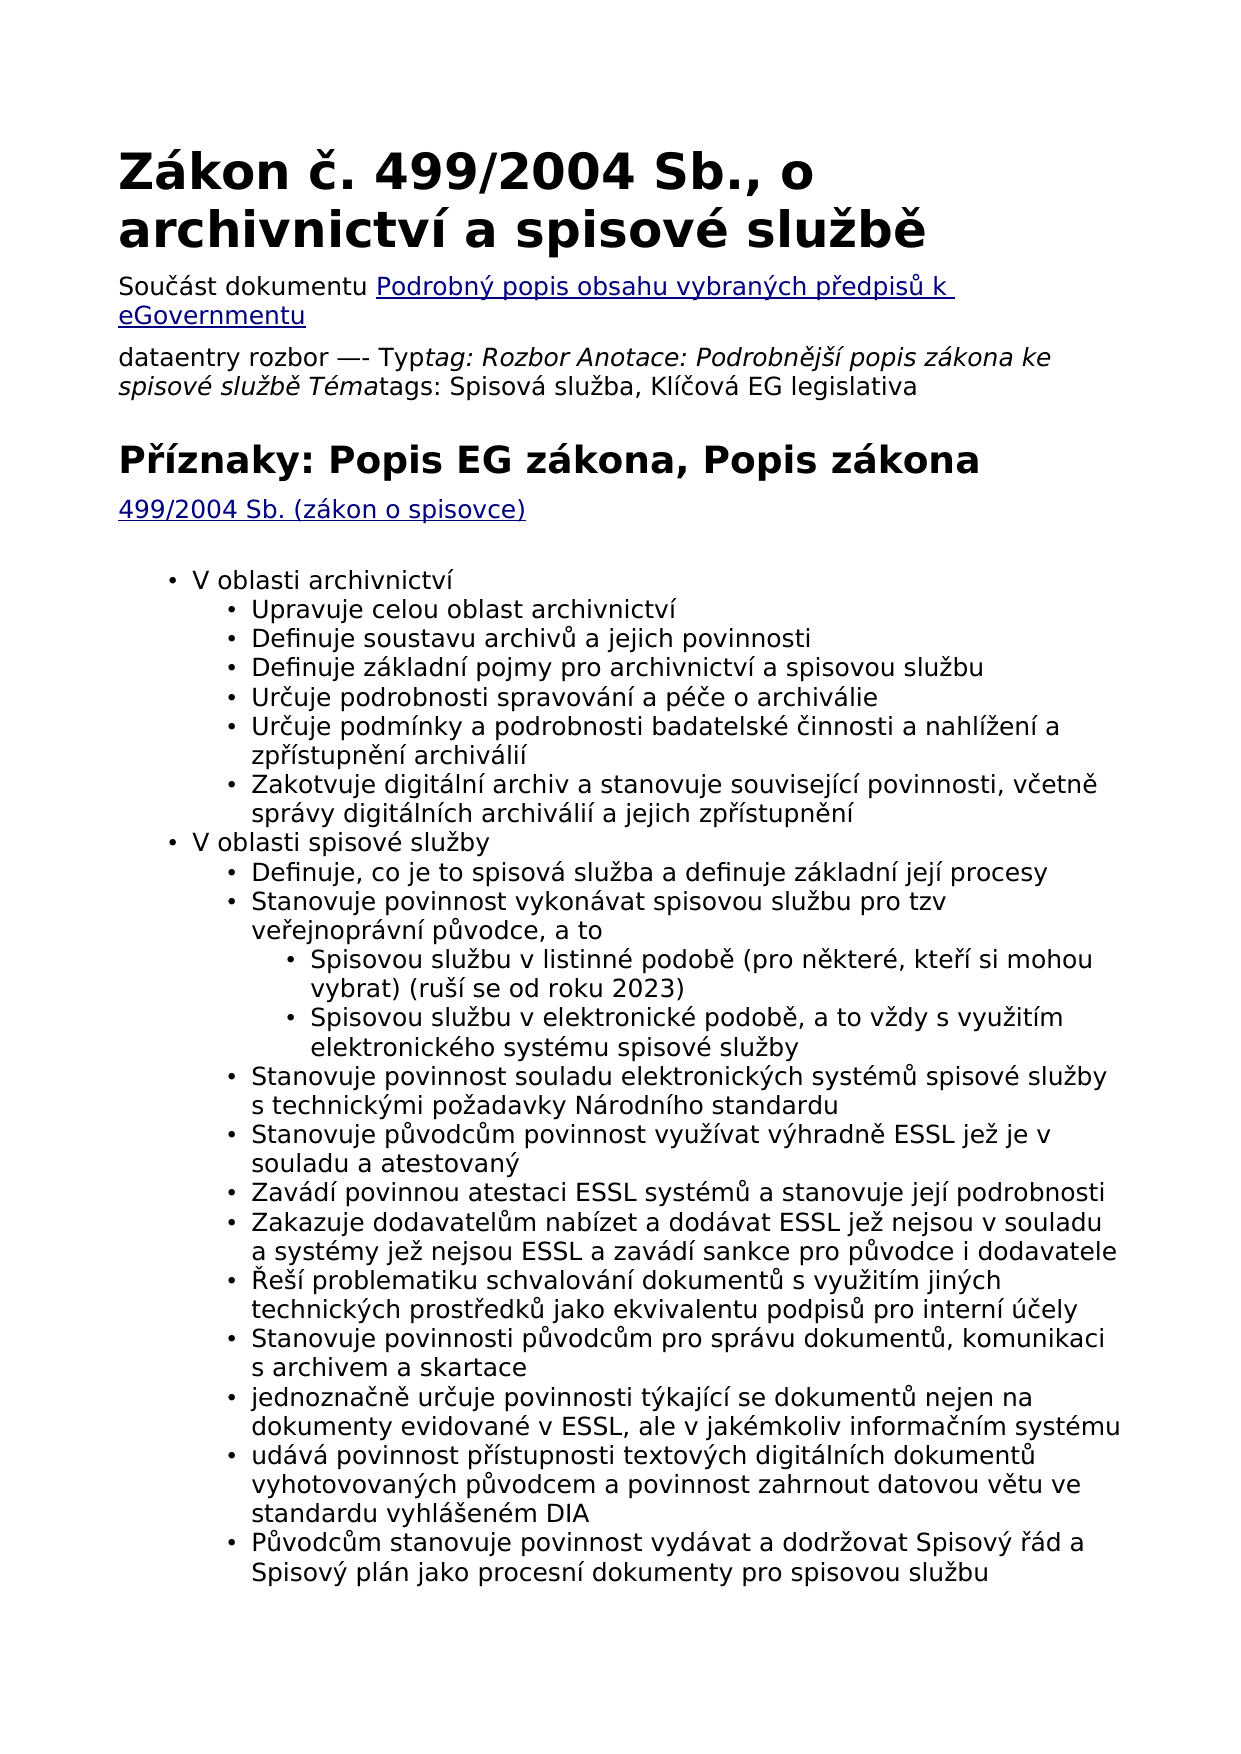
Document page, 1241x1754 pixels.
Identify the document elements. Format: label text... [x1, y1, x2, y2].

list Stanovuje povinnost souladu elektronických systémů spisové služby s technickými požadavky Národního standardu [236, 1062, 1122, 1120]
subtitle Příznaky: Popis EG zákona, Popis zákona [118, 439, 1122, 482]
list Určuje podrobnosti spravování a péče o archiválie [236, 683, 1122, 712]
list jednoznačně určuje povinnosti týkající se dokumentů nejen na dokumenty evidované v ESSL, ale v jakémkoliv informačním systému [236, 1383, 1122, 1441]
text 499/2004 Sb. (zákon o spisovce) [118, 495, 1122, 524]
list udává povinnost přístupnosti textových digitálních dokumentů vyhotovovaných původcem a povinnost zahrnout datovou větu ve standardu vyhlášeném DIA [236, 1441, 1122, 1528]
list Stanovuje povinnost vykonávat spisovou službu pro tzv veřejnoprávní původce, a to [236, 887, 1122, 945]
list Definuje soustavu archivů a jejich povinnosti [236, 624, 1122, 653]
list Zavádí povinnou atestaci ESSL systémů a stanovuje její podrobnosti [236, 1178, 1122, 1208]
list Stanovuje povinnosti původcům pro správu dokumentů, komunikaci s archivem a skartace [236, 1324, 1122, 1383]
list Řeší problematiku schvalování dokumentů s využitím jiných technických prostředků jako ekvivalentu podpisů pro interní účely [236, 1266, 1122, 1324]
list Zakotvuje digitální archiv a stanovuje související povinnosti, včetně správy digitálních archiválií a jejich zpřístupnění [236, 770, 1122, 828]
list Definuje, co je to spisová služba a definuje základní její procesy [236, 858, 1122, 887]
text Součást dokumentu Podrobný popis obsahu vybraných předpisů k eGovernmentu [118, 272, 1122, 330]
list Definuje základní pojmy pro archivnictví a spisovou službu [236, 653, 1122, 683]
list Stanovuje původcům povinnost využívat výhradně ESSL jež je v souladu a atestovaný [236, 1120, 1122, 1178]
list Původcům stanovuje povinnost vydávat a dodržovat Spisový řád a Spisový plán jako procesní dokumenty pro spisovou službu [236, 1528, 1122, 1587]
list Spisovou službu v elektronické podobě, a to vždy s využitím elektronického systému spisové služby [295, 1003, 1122, 1062]
text dataentry rozbor —- Typtag: Rozbor Anotace: Podrobnější popis zákona ke spisové službě Tématags: Spisová služba, Klíčová EG legislativa [118, 343, 1122, 401]
list Zakazuje dodavatelům nabízet a dodávat ESSL jež nejsou v souladu a systémy jež nejsou ESSL a zavádí sankce pro původce i dodavatele [236, 1208, 1122, 1266]
list Spisovou službu v listinné podobě (pro některé, kteří si mohou vybrat) (ruší se od roku 2023) [295, 945, 1122, 1003]
list V oblasti archivnictví [177, 566, 1122, 595]
list V oblasti spisové služby [177, 828, 1122, 858]
list Upravuje celou oblast archivnictví [236, 595, 1122, 624]
subtitle Zákon č. 499/2004 Sb., o archivnictví a spisové službě [118, 143, 1122, 259]
list Určuje podmínky a podrobnosti badatelské činnosti a nahlížení a zpřístupnění archiválií [236, 712, 1122, 770]
